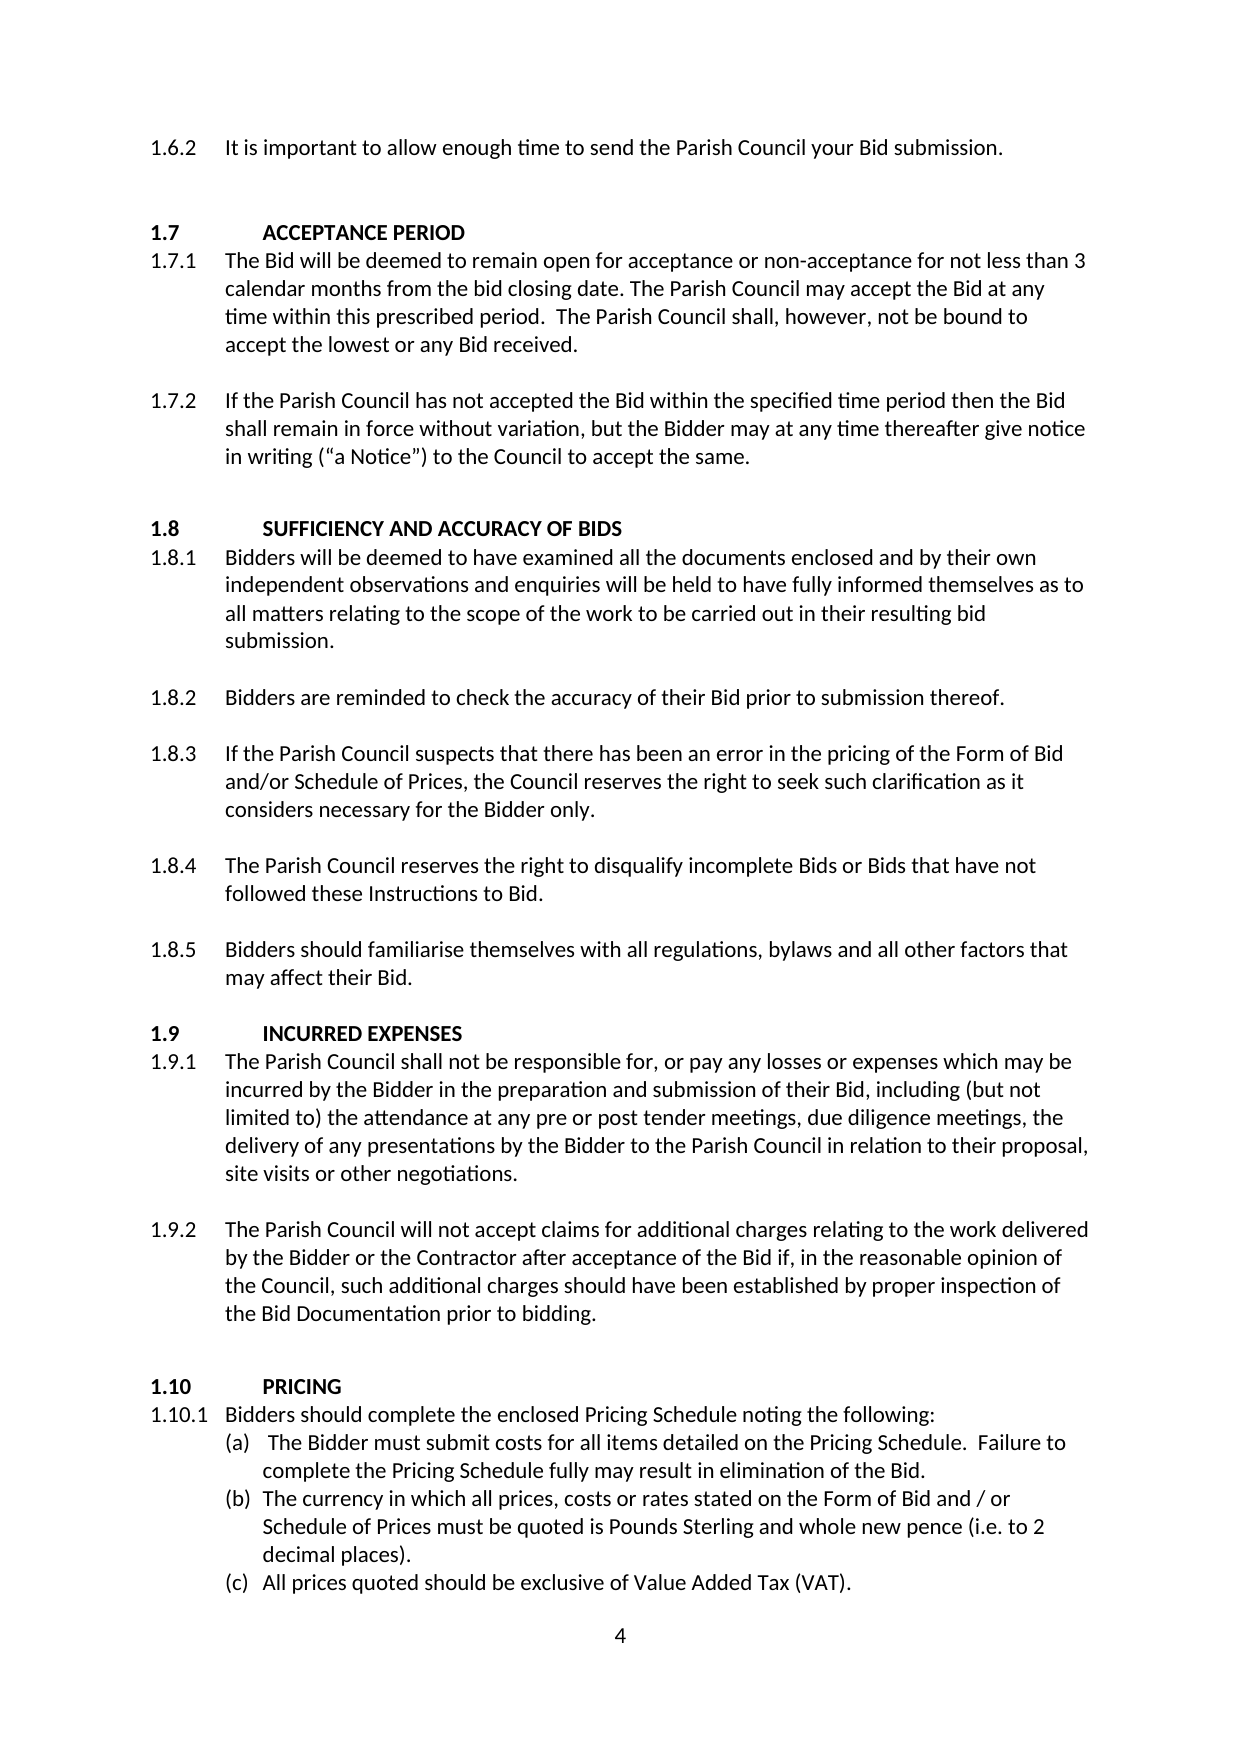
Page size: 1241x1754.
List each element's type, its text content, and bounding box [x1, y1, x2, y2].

subtitle PRICING [150, 1372, 1090, 1400]
list Bidders will be deemed to have examined all the documents enclosed and by their own independent observations and enquiries will be held to have fully informed themselves as to all matters relating to the scope of the work to be carried out in their resulting bid submission. [150, 543, 1090, 655]
list The Parish Council will not accept claims for additional charges relating to the work delivered by the Bidder or the Contractor after acceptance of the Bid if, in the reasonable opinion of the Council, such additional charges should have been established by proper inspection of the Bid Documentation prior to bidding. [150, 1215, 1090, 1327]
list Bidders should complete the enclosed Pricing Schedule noting the following: [150, 1400, 1090, 1428]
list The Bid will be deemed to remain open for acceptance or non-acceptance for not less than 3 calendar months from the bid closing date. The Parish Council may accept the Bid at any time within this prescribed period. The Parish Council shall, however, not be bound to accept the lowest or any Bid received. [150, 246, 1090, 358]
list It is important to allow enough time to send the Parish Council your Bid submission. [150, 133, 1090, 161]
list Bidders are reminded to check the accuracy of their Bid prior to submission thereof. [150, 683, 1090, 711]
list The Bidder must submit costs for all items detailed on the Pricing Schedule. Failure to complete the Pricing Schedule fully may result in elimination of the Bid. [225, 1428, 1090, 1484]
subtitle SUFFICIENCY AND ACCURACY OF BIDS [150, 514, 1090, 543]
list If the Parish Council suspects that there has been an error in the pricing of the Form of Bid and/or Schedule of Prices, the Council reserves the right to seek such clarification as it considers necessary for the Bidder only. [150, 739, 1090, 823]
subtitle INCURRED EXPENSES [150, 1019, 1090, 1047]
list The currency in which all prices, costs or rates stated on the Form of Bid and / or Schedule of Prices must be quoted is Pounds Sterling and whole new pence (i.e. to 2 decimal places). [225, 1484, 1090, 1568]
subtitle ACCEPTANCE PERIOD [150, 218, 1090, 246]
list The Parish Council reserves the right to disqualify incomplete Bids or Bids that have not followed these Instructions to Bid. [150, 851, 1090, 907]
list Bidders should familiarise themselves with all regulations, bylaws and all other factors that may affect their Bid. [150, 935, 1090, 991]
list All prices quoted should be exclusive of Value Added Tax (VAT). [225, 1568, 1090, 1596]
list If the Parish Council has not accepted the Bid within the specified time period then the Bid shall remain in force without variation, but the Bidder may at any time thereafter give notice in writing (“a Notice”) to the Council to accept the same. [150, 386, 1090, 470]
list The Parish Council shall not be responsible for, or pay any losses or expenses which may be incurred by the Bidder in the preparation and submission of their Bid, including (but not limited to) the attendance at any pre or post tender meetings, due diligence meetings, the delivery of any presentations by the Bidder to the Parish Council in relation to their proposal, site visits or other negotiations. [150, 1047, 1090, 1187]
